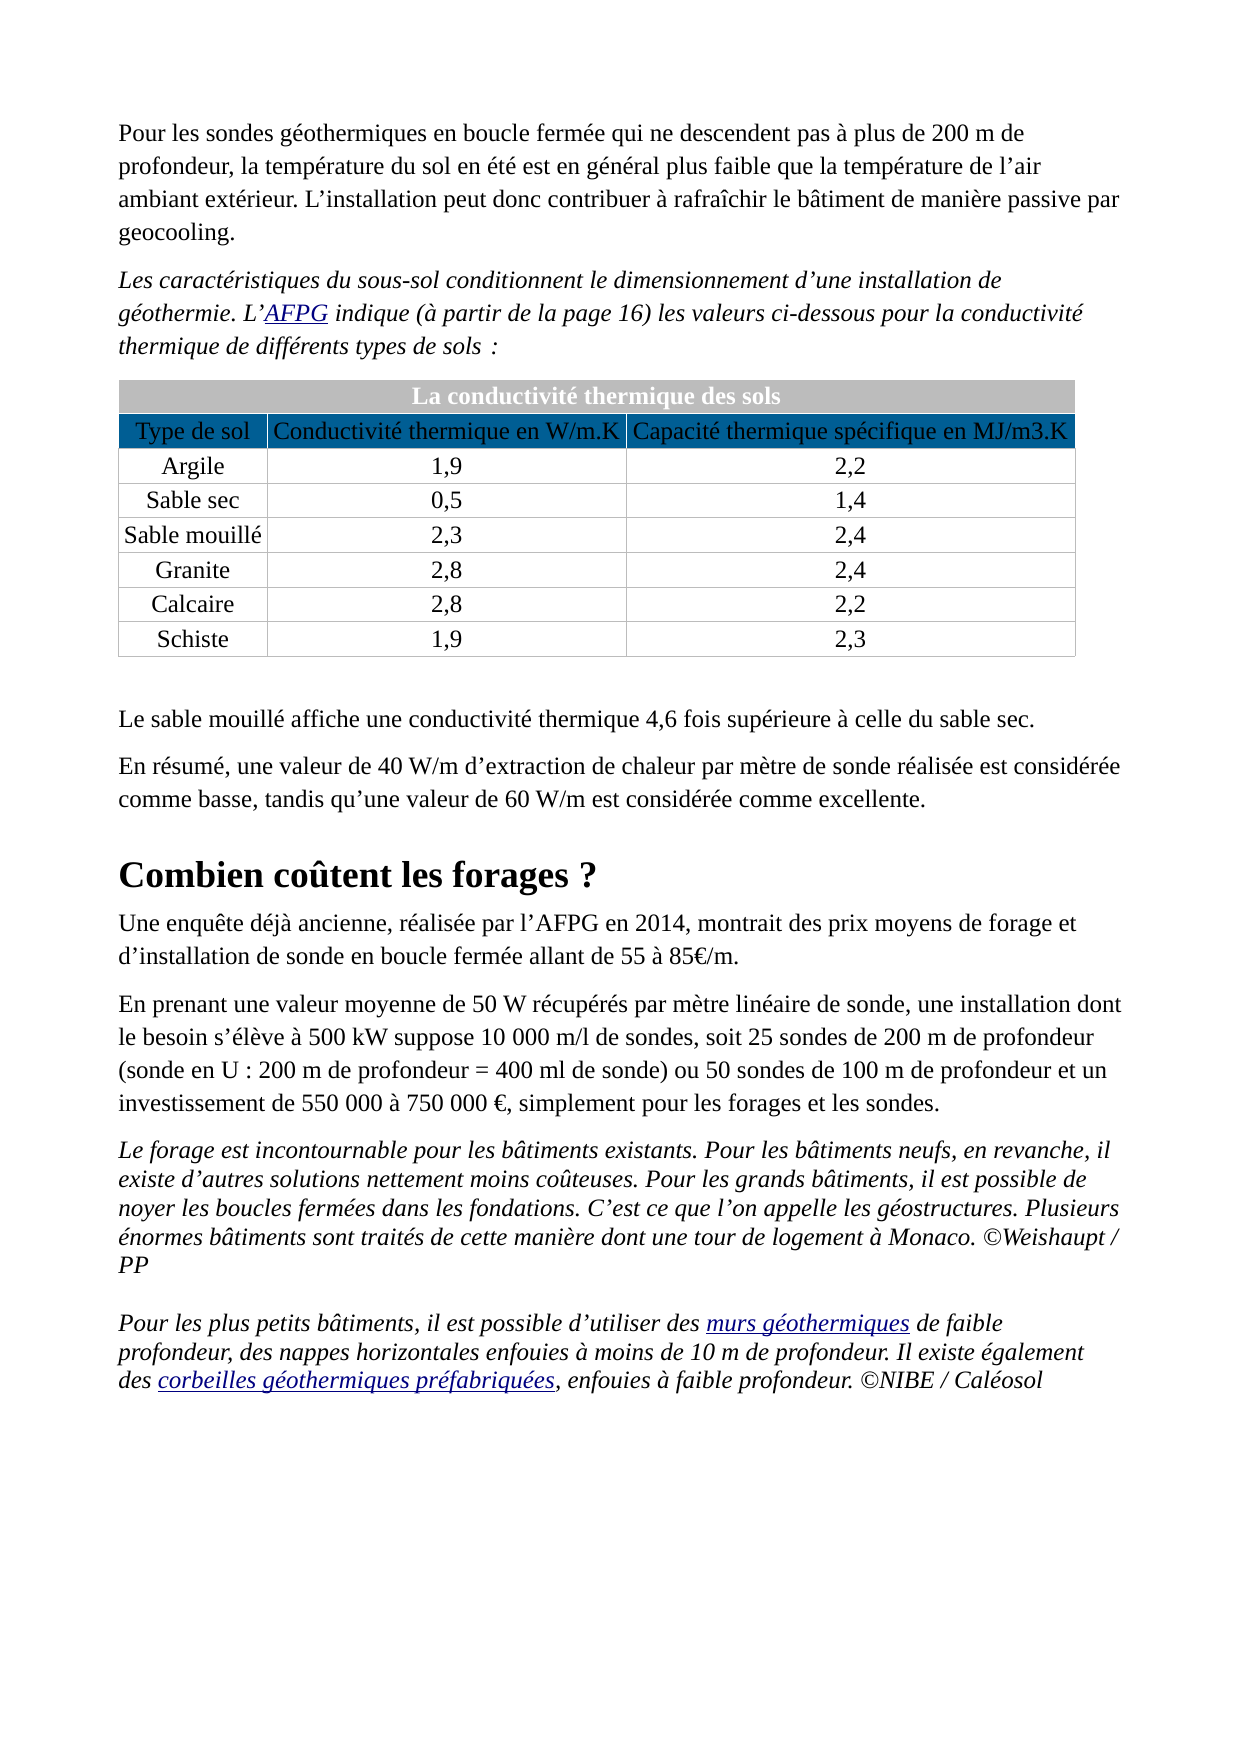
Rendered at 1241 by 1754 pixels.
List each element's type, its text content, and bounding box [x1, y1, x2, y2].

table_cell 2,3 [627, 622, 1075, 656]
table_cell Schiste [119, 622, 267, 656]
subtitle Combien coûtent les forages ? [118, 853, 1122, 896]
text Une enquête déjà ancienne, réalisée par l’AFPG en 2014, montrait des prix moyens de forage et d’installation de sonde en boucle fermée allant de 55 à 85€/m. [118, 908, 1122, 970]
table_cell Sable mouillé [119, 518, 267, 552]
text En prenant une valeur moyenne de 50 W récupérés par mètre linéaire de sonde, une installation dont le besoin s’élève à 500 kW suppose 10 000 m/l de sondes, soit 25 sondes de 200 m de profondeur (sonde en U : 200 m de profondeur = 400 ml de sonde) ou 50 sondes de 100 m de profondeur et un investissement de 550 000 à 750 000 €, simplement pour les forages et les sondes. [118, 989, 1122, 1117]
table_cell Calcaire [119, 588, 267, 621]
table_cell 2,8 [268, 553, 626, 587]
table_cell Capacité thermique spécifique en MJ/m3.K [627, 414, 1075, 448]
table_cell 2,8 [268, 588, 626, 621]
table_cell 1,9 [268, 449, 626, 482]
table_cell Sable sec [119, 484, 267, 517]
table_cell 2,3 [268, 518, 626, 552]
table_cell Type de sol [119, 414, 267, 448]
table_cell 2,4 [627, 518, 1075, 552]
table_cell 2,2 [627, 588, 1075, 621]
text Pour les plus petits bâtiments, il est possible d’utiliser des murs géothermiques de faible profondeur, des nappes horizontales enfouies à moins de 10 m de profondeur. Il existe également des corbeilles géothermiques préfabriquées, enfouies à faible profondeur. ©NIBE / Caléosol [118, 1308, 1122, 1394]
table_cell Argile [119, 449, 267, 482]
text Pour les sondes géothermiques en boucle fermée qui ne descendent pas à plus de 200 m de profondeur, la température du sol en été est en général plus faible que la température de l’air ambiant extérieur. L’installation peut donc contribuer à rafraîchir le bâtiment de manière passive par geocooling. [118, 118, 1122, 246]
text En résumé, une valeur de 40 W/m d’extraction de chaleur par mètre de sonde réalisée est considérée comme basse, tandis qu’une valeur de 60 W/m est considérée comme excellente. [118, 751, 1122, 813]
text Le forage est incontournable pour les bâtiments existants. Pour les bâtiments neufs, en revanche, il existe d’autres solutions nettement moins coûteuses. Pour les grands bâtiments, il est possible de noyer les boucles fermées dans les fondations. C’est ce que l’on appelle les géostructures. Plusieurs énormes bâtiments sont traités de cette manière dont une tour de logement à Monaco. ©Weishaupt / PP [118, 1136, 1122, 1279]
table_cell 2,2 [627, 449, 1075, 482]
text Les caractéristiques du sous-sol conditionnent le dimensionnement d’une installation de géothermie. L’AFPG indique (à partir de la page 16) les valeurs ci-dessous pour la conductivité thermique de différents types de sols : [118, 265, 1122, 359]
table_cell 2,4 [627, 553, 1075, 587]
table_cell Granite [119, 553, 267, 587]
table_cell 1,4 [627, 484, 1075, 517]
table_cell Conductivité thermique en W/m.K [268, 414, 626, 448]
text Le sable mouillé affiche une conductivité thermique 4,6 fois supérieure à celle du sable sec. [118, 704, 1122, 732]
table_header La conductivité thermique des sols [119, 380, 1075, 413]
table_cell 1,9 [268, 622, 626, 656]
table_cell 0,5 [268, 484, 626, 517]
